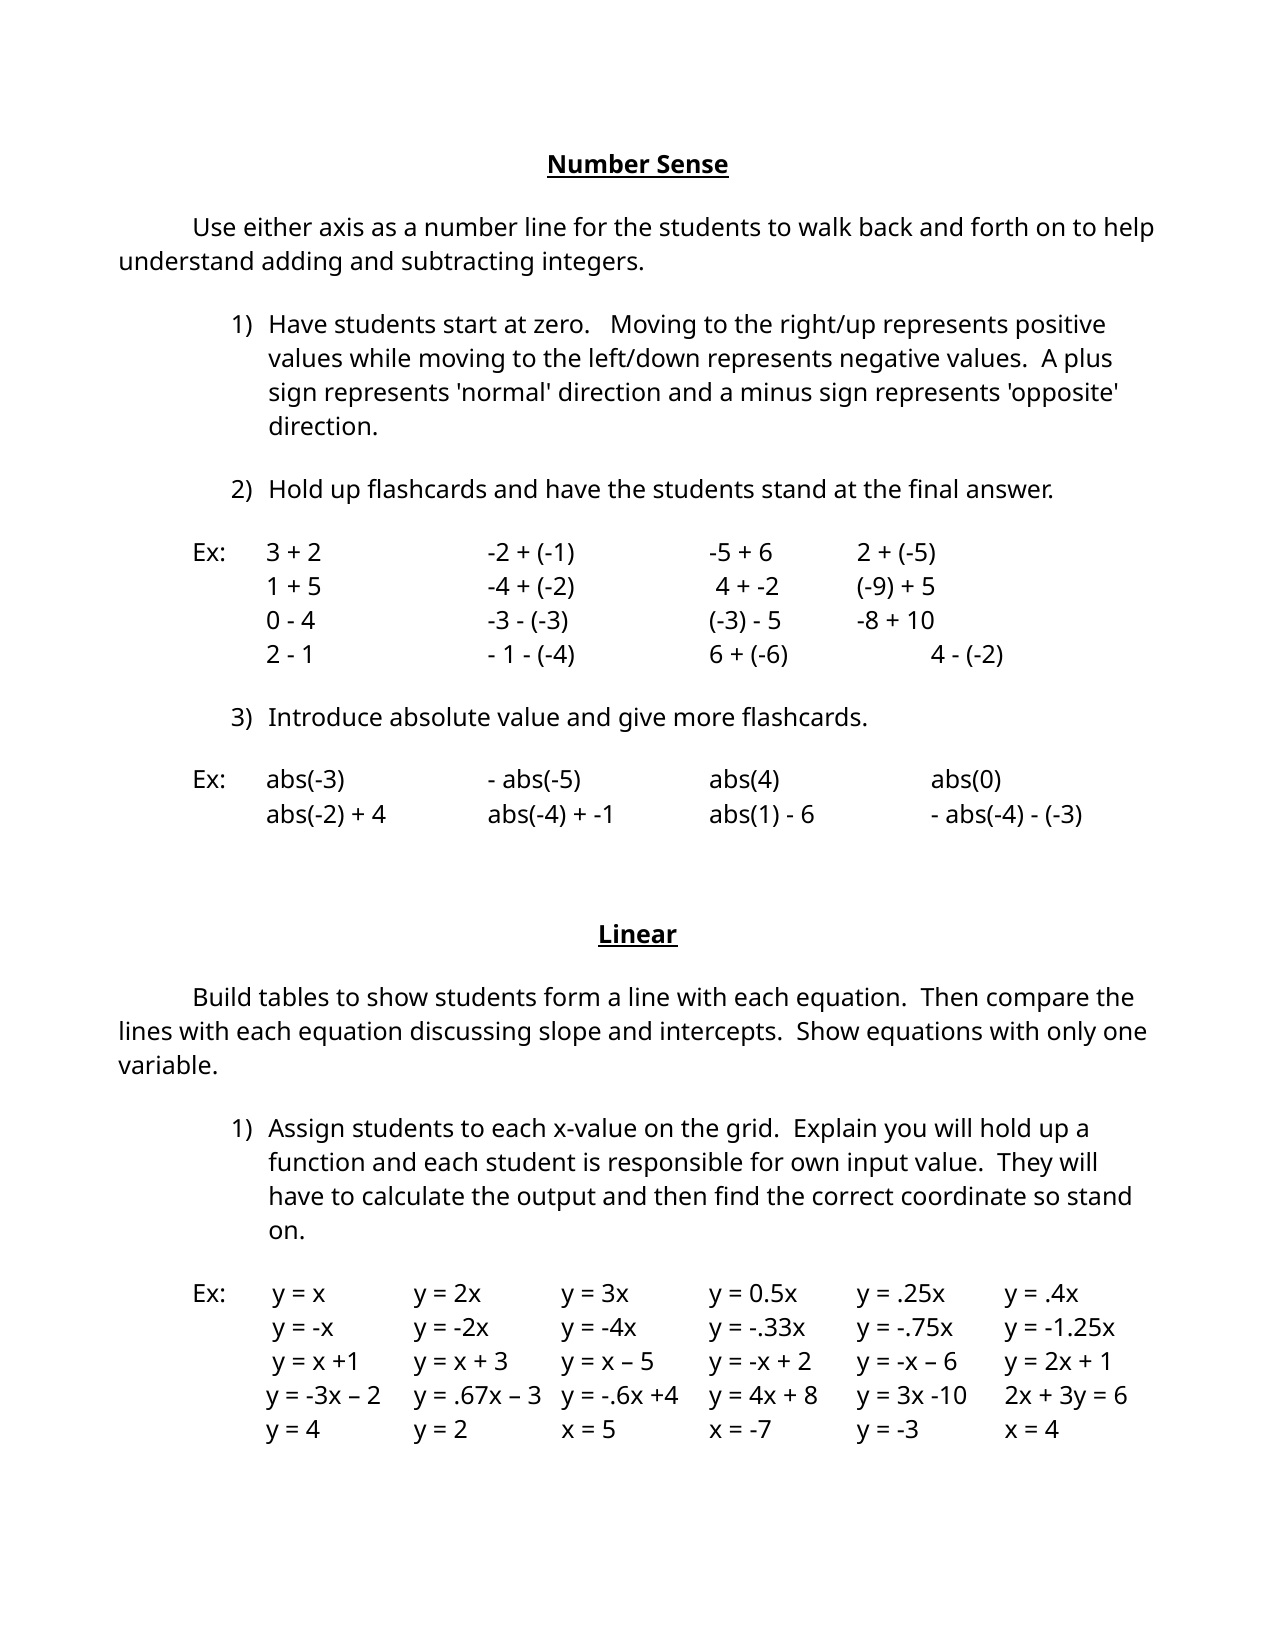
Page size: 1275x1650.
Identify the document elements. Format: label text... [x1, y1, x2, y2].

text y = -3x – 2 y = .67x – 3 y = -.6x +4 y = 4x + 8 y = 3x -10 2x + 3y = 6 [118, 1377, 1157, 1412]
text Linear [118, 917, 1157, 951]
text Build tables to show students form a line with each equation. Then compare the lines with each equation discussing slope and intercepts. Show equations with only one variable. [118, 979, 1157, 1082]
text Ex: y = x y = 2x y = 3x y = 0.5x y = .25x y = .4x [118, 1275, 1157, 1309]
text Ex: 3 + 2 -2 + (-1) -5 + 6 2 + (-5) [118, 534, 1157, 568]
text Use either axis as a number line for the students to walk back and forth on to help understand adding and subtracting integers. [118, 210, 1157, 278]
text y = 4 y = 2 x = 5 x = -7 y = -3 x = 4 [118, 1412, 1157, 1446]
list Have students start at zero. Moving to the right/up represents positive values while moving to the left/down represents negative values. A plus sign represents 'normal' direction and a minus sign represents 'opposite' direction. [231, 307, 1157, 443]
text abs(-2) + 4 abs(-4) + -1 abs(1) - 6 - abs(-4) - (-3) [118, 796, 1157, 830]
text Ex: abs(-3) - abs(-5) abs(4) abs(0) [118, 762, 1157, 796]
list Introduce absolute value and give more flashcards. [231, 699, 1157, 733]
text 1 + 5 -4 + (-2) 4 + -2 (-9) + 5 [118, 568, 1157, 602]
text y = -x y = -2x y = -4x y = -.33x y = -.75x y = -1.25x [118, 1309, 1157, 1343]
text y = x +1 y = x + 3 y = x – 5 y = -x + 2 y = -x – 6 y = 2x + 1 [118, 1343, 1157, 1377]
list Assign students to each x-value on the grid. Explain you will hold up a function and each student is responsible for own input value. They will have to calculate the output and then find the correct coordinate so stand on. [231, 1110, 1157, 1247]
text Number Sense [118, 147, 1157, 181]
text 2 - 1 - 1 - (-4) 6 + (-6) 4 - (-2) [118, 637, 1157, 671]
list Hold up flashcards and have the students stand at the final answer. [231, 472, 1157, 506]
text 0 - 4 -3 - (-3) (-3) - 5 -8 + 10 [118, 602, 1157, 637]
